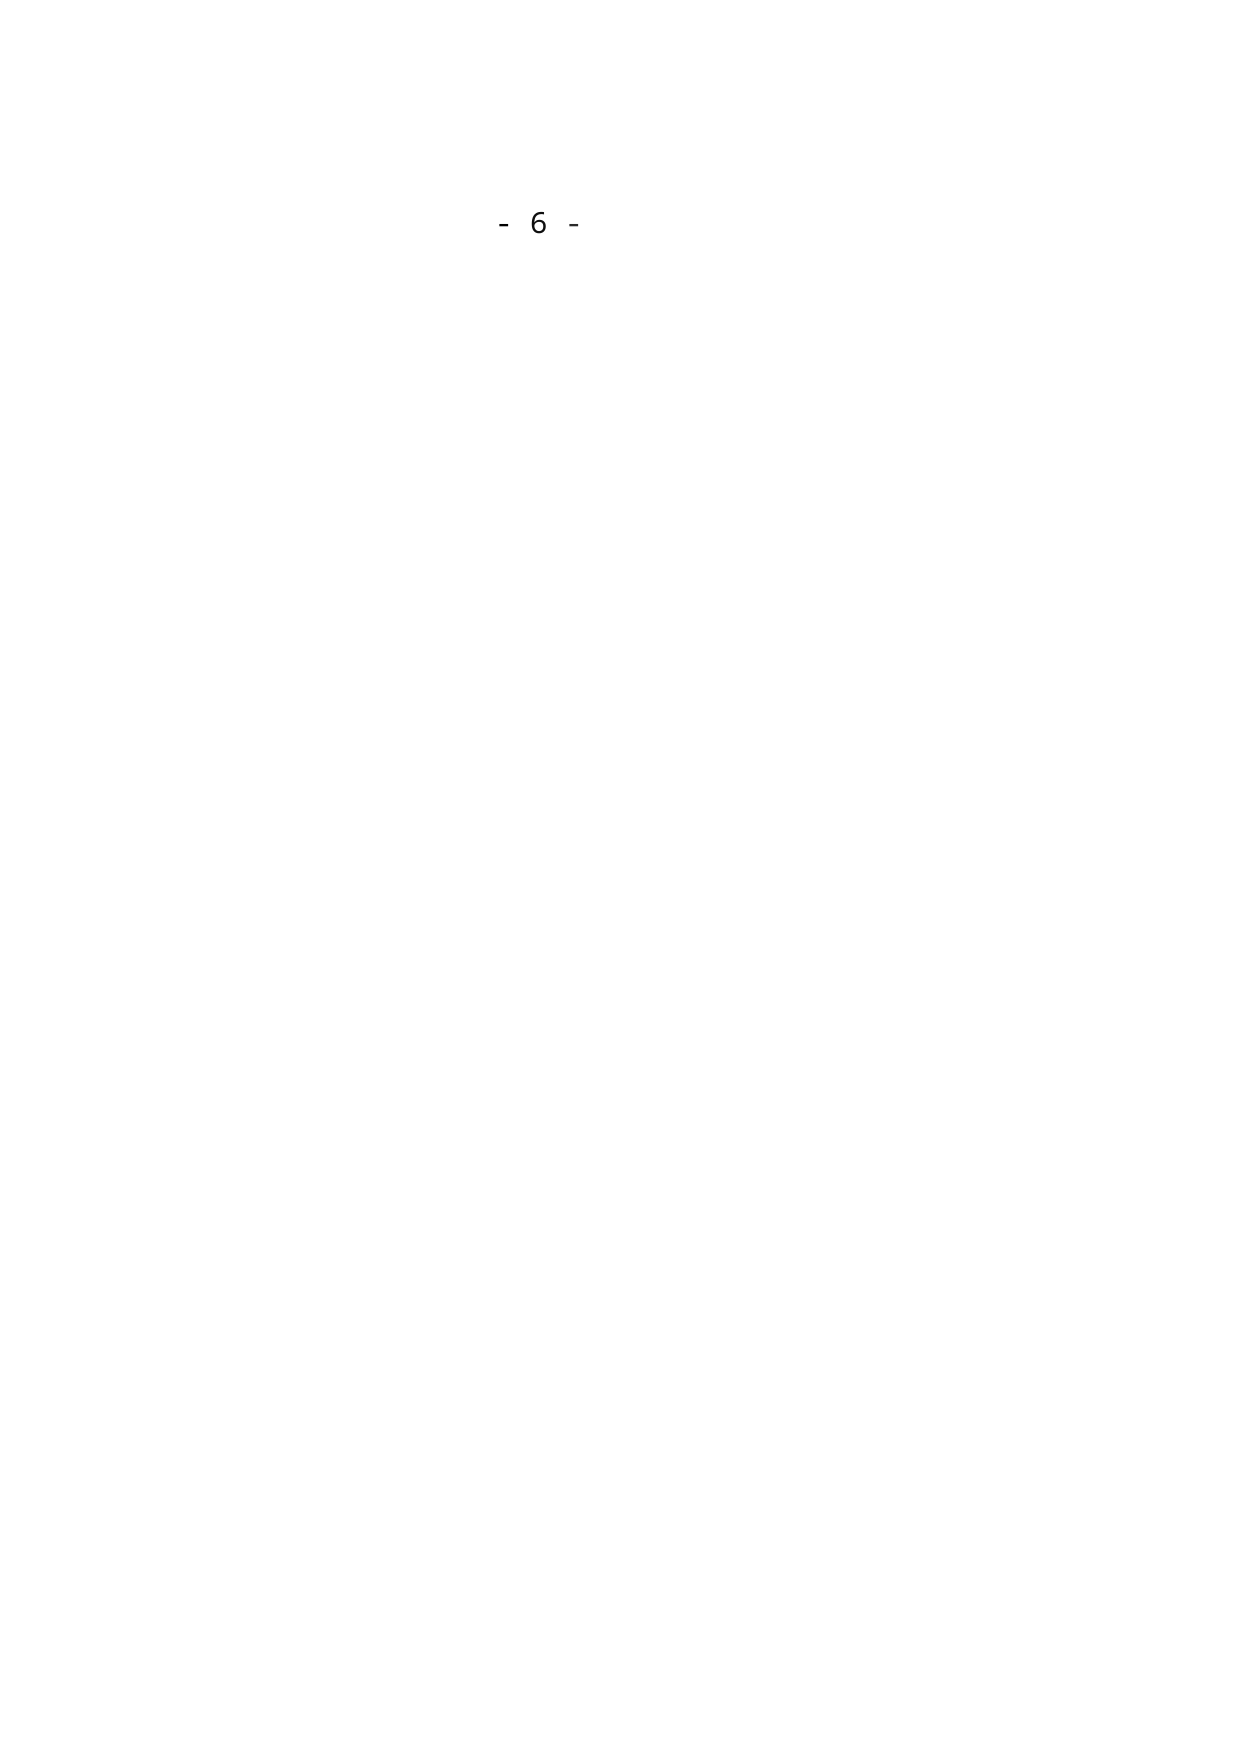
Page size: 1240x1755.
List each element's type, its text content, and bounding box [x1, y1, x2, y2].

subtitle - 6 - [44, 202, 1034, 242]
